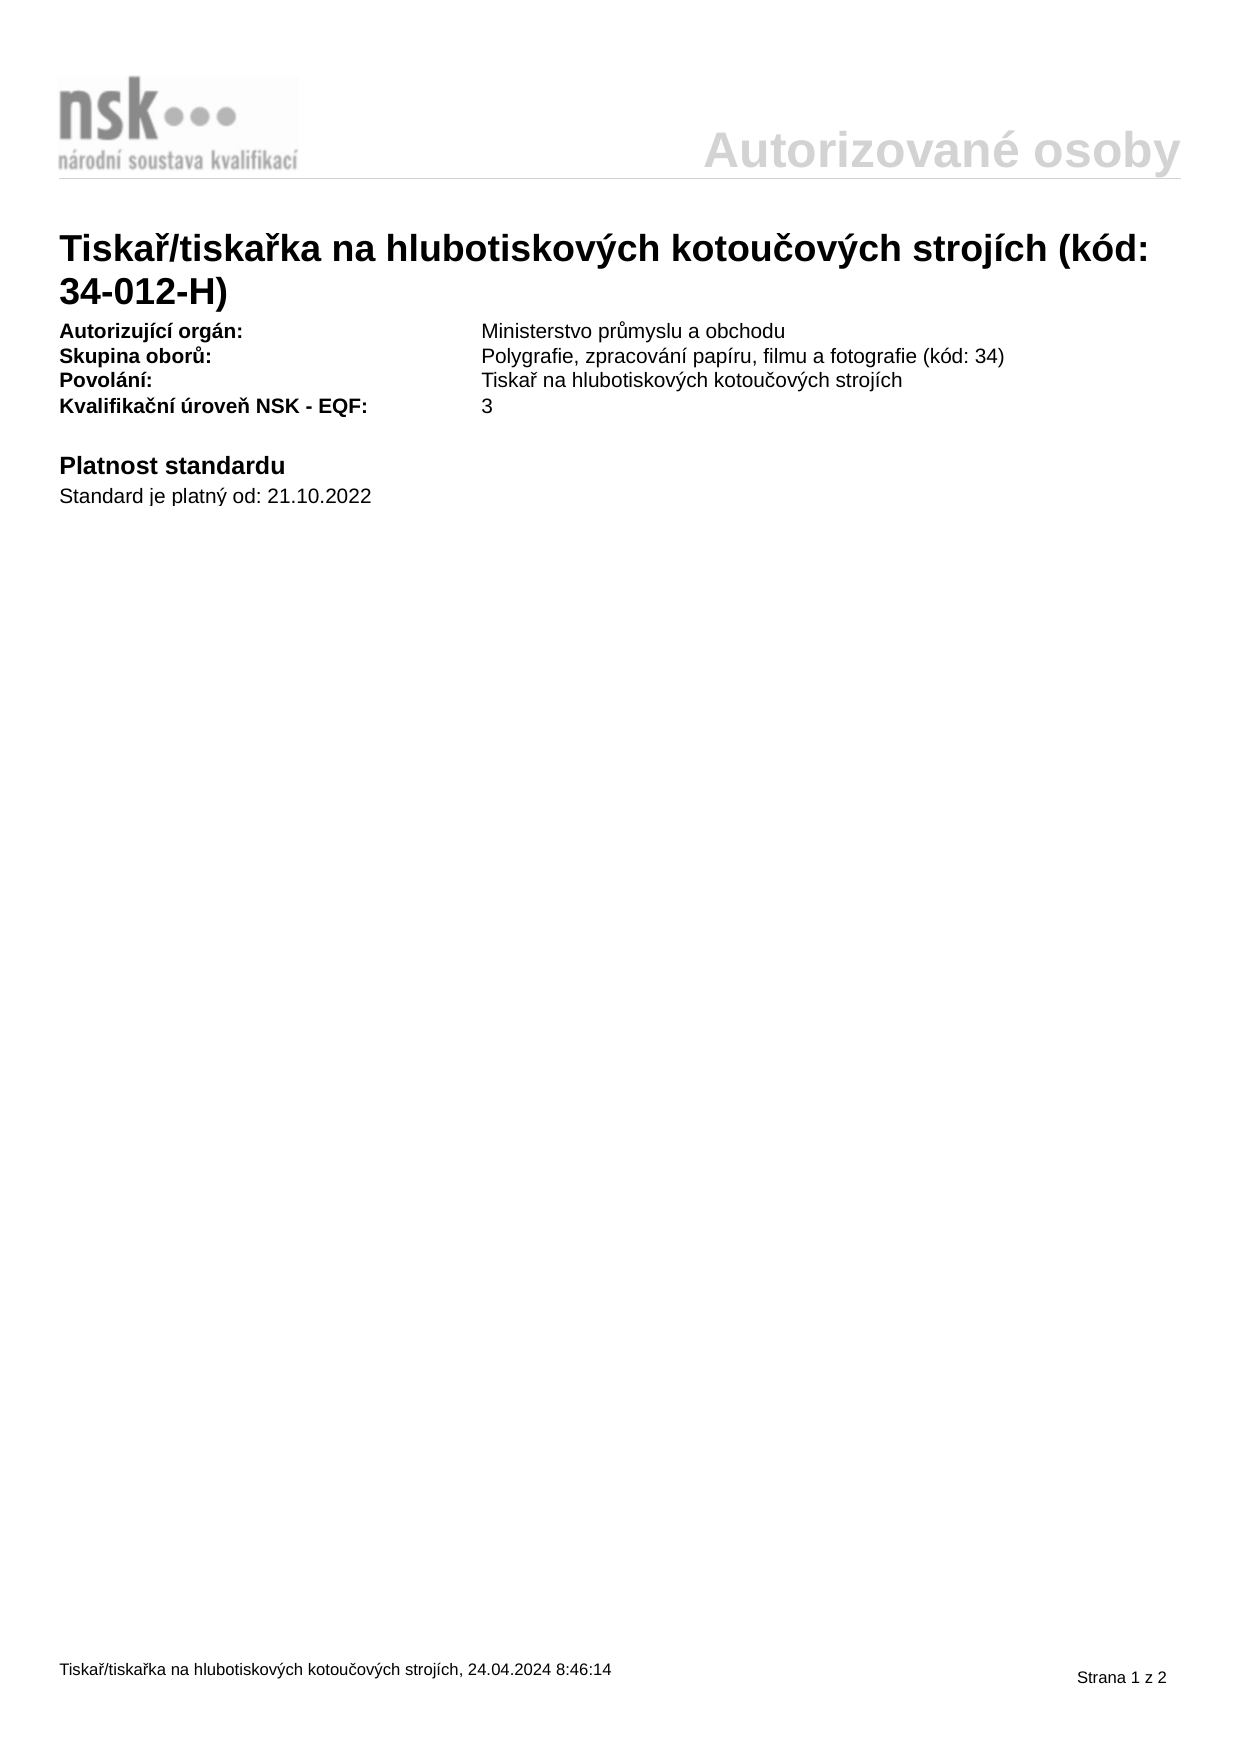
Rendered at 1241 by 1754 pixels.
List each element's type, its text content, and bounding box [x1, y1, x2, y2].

table_cell [860, 418, 886, 447]
table_cell [481, 313, 617, 319]
table_cell [618, 1106, 626, 1383]
table_cell [1167, 313, 1181, 319]
table_cell [119, 418, 481, 447]
table_cell [626, 418, 860, 447]
table_cell [618, 196, 626, 224]
table_cell [860, 506, 886, 806]
table_cell 3 [481, 394, 1181, 417]
table_cell [59, 313, 119, 319]
table_cell [59, 806, 119, 1106]
table_cell [481, 806, 617, 1106]
table_cell Kvalifikační úroveň NSK - EQF: [59, 394, 481, 417]
table_cell Povolání: [59, 368, 481, 392]
table_cell Platnost standardu [59, 448, 1181, 483]
table_cell [59, 506, 119, 806]
table_cell [886, 1384, 1167, 1659]
table_cell Tiskař/tiskařka na hlubotiskových kotoučových strojích, 24.04.2024 8:46:14 [59, 1660, 860, 1696]
table_cell [119, 313, 481, 319]
table_header Autorizované osoby [626, 59, 1181, 178]
table_cell [626, 1106, 860, 1383]
table_cell [886, 418, 1167, 447]
table_cell [119, 1106, 481, 1383]
table_cell [481, 172, 617, 178]
table_cell [481, 418, 617, 447]
table_cell [626, 1384, 860, 1659]
table_cell [1167, 418, 1181, 447]
table_cell Strana 1 z 2 [860, 1660, 1167, 1696]
table_cell [59, 1384, 119, 1659]
table_cell [618, 806, 626, 1106]
table_cell [481, 506, 617, 806]
table_cell [119, 806, 481, 1106]
table_cell [618, 313, 626, 319]
table_cell [618, 506, 626, 806]
table_cell [626, 313, 860, 319]
table_cell [860, 196, 886, 224]
table_cell [618, 172, 626, 178]
table_cell [626, 506, 860, 806]
table_cell [886, 1106, 1167, 1383]
table_cell [59, 196, 119, 224]
table_cell [1167, 1660, 1181, 1696]
table_cell [1167, 196, 1181, 224]
table_cell [886, 506, 1167, 806]
table_cell [59, 418, 119, 447]
table_cell Tiskař na hlubotiskových kotoučových strojích [481, 368, 1181, 393]
table_cell [119, 172, 481, 178]
table_cell Standard je platný od: 21.10.2022 [59, 484, 1181, 506]
table_cell [618, 418, 626, 447]
table_cell Ministerstvo průmyslu a obchodu [481, 319, 1181, 344]
table_cell [59, 172, 119, 178]
table_cell Tiskař/tiskařka na hlubotiskových kotoučových strojích (kód: 34-012-H) [59, 224, 1181, 313]
table_cell [886, 806, 1167, 1106]
picture [57, 59, 619, 172]
table_cell [860, 1106, 886, 1383]
table_cell [860, 806, 886, 1106]
table_cell [860, 313, 886, 319]
table_cell [119, 506, 481, 806]
table_cell [119, 1384, 481, 1659]
table_cell Autorizující orgán: [59, 319, 481, 343]
table_cell [481, 1106, 617, 1383]
table_cell [481, 1384, 617, 1659]
table_cell Skupina oborů: [59, 344, 481, 368]
table_cell [886, 313, 1167, 319]
table_cell [618, 1384, 626, 1659]
table_cell [59, 179, 1181, 196]
table_cell [481, 196, 617, 224]
table_cell [1167, 506, 1181, 806]
table_cell [886, 196, 1167, 224]
table_cell [1167, 806, 1181, 1106]
table_cell [59, 1106, 119, 1383]
table_cell [626, 806, 860, 1106]
table_cell [860, 1384, 886, 1659]
table_cell [119, 196, 481, 224]
table_cell [1167, 1384, 1181, 1659]
table_cell [626, 196, 860, 224]
table_cell [1167, 1106, 1181, 1383]
table_cell Polygrafie, zpracování papíru, filmu a fotografie (kód: 34) [481, 344, 1181, 368]
table_header [619, 59, 626, 172]
